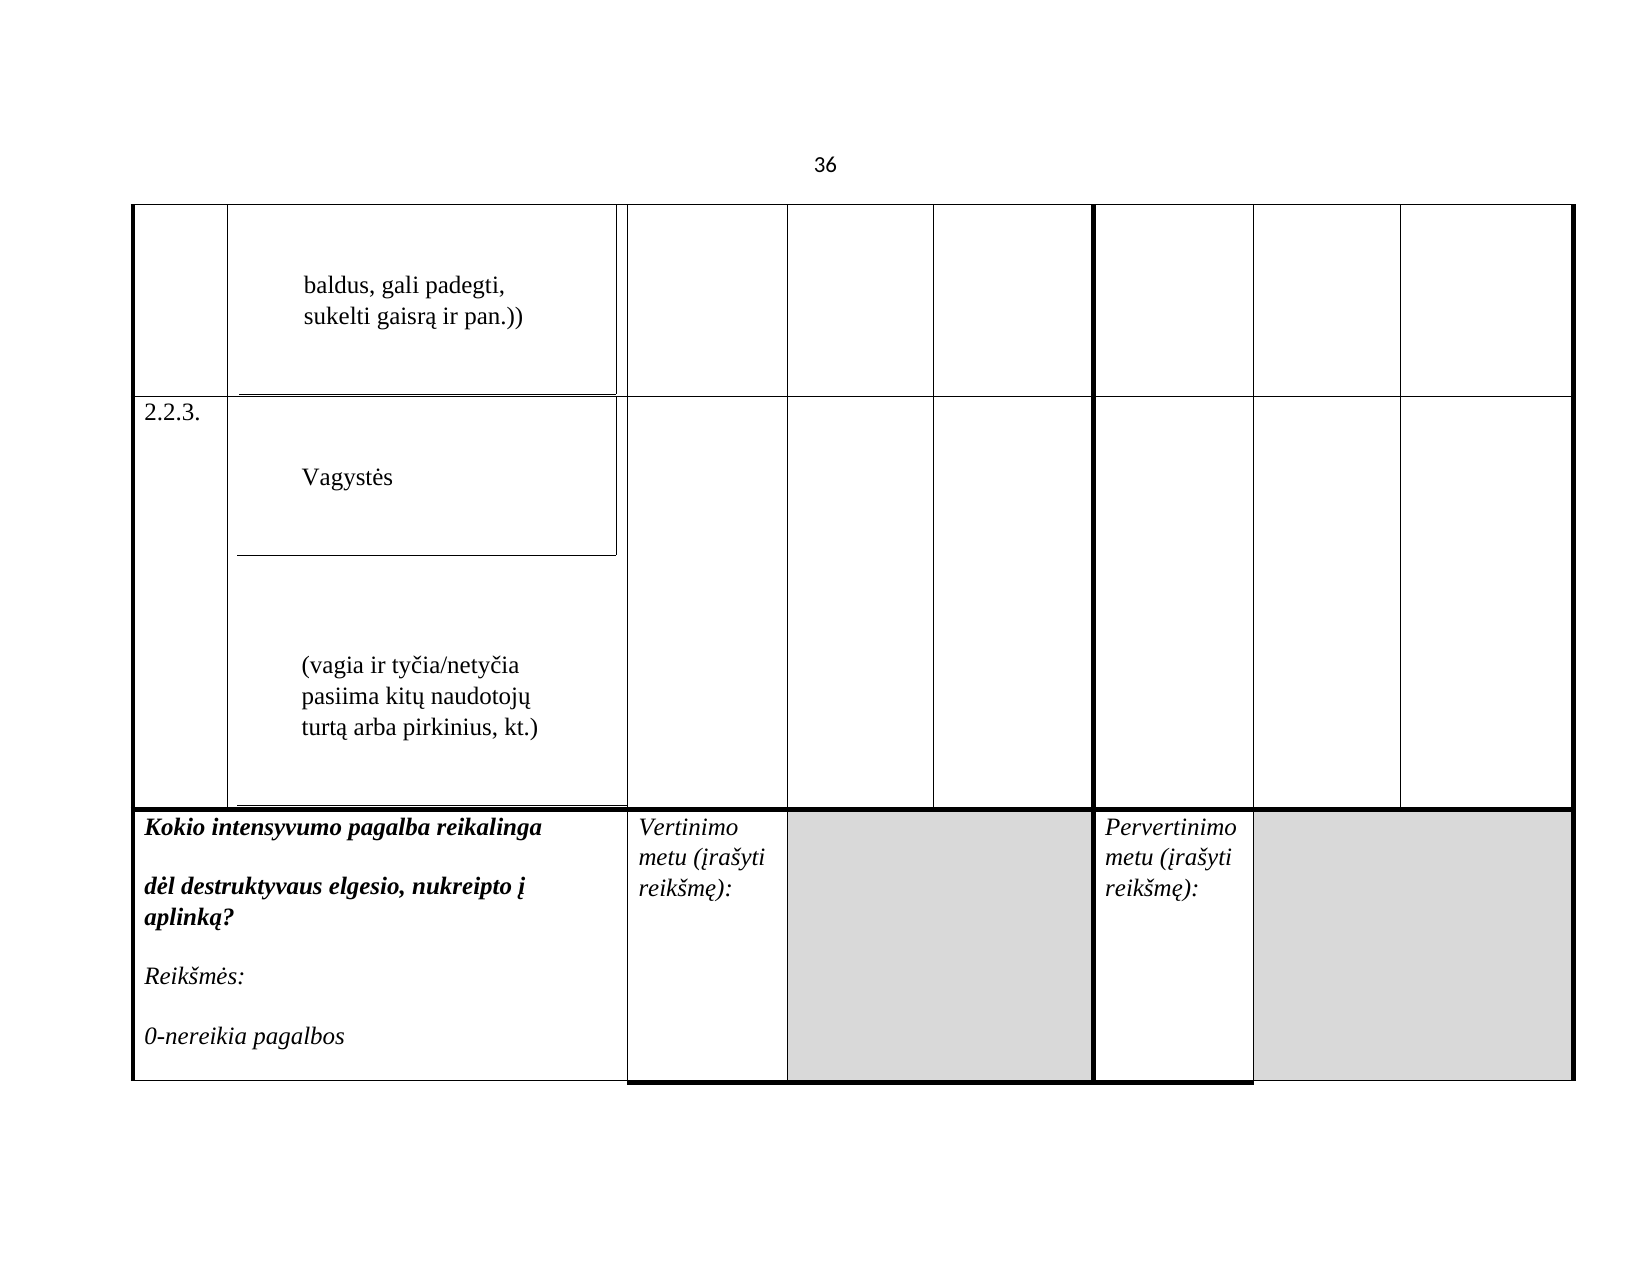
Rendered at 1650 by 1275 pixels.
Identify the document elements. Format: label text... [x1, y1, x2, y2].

table_cell [788, 205, 933, 396]
table_cell [1401, 397, 1571, 807]
table_cell 2.2.3. [135, 397, 227, 807]
table_cell Pervertinimo metu (įrašyti reikšmę): [1096, 812, 1253, 1080]
table_cell [628, 397, 787, 807]
table_cell baldus, gali padegti, sukelti gaisrą ir pan.)) [228, 205, 627, 396]
table_cell Kokio intensyvumo pagalba reikalinga dėl destruktyvaus elgesio, nukreipto į aplinką? Reikšmės: 0-nereikia pagalbos [135, 812, 627, 1080]
table_cell [135, 205, 227, 396]
table_cell Vertinimo metu (įrašyti reikšmę): [628, 812, 787, 1080]
table_cell [628, 205, 787, 396]
table_cell Vagystės (vagia ir tyčia/netyčia pasiima kitų naudotojų turtą arba pirkinius, kt.) [228, 397, 627, 807]
table_cell [1254, 812, 1571, 1080]
table_cell [934, 397, 1091, 807]
table_cell [1096, 205, 1253, 396]
table_cell [1401, 205, 1571, 396]
table_cell [1096, 397, 1253, 807]
table_cell [788, 812, 1091, 1080]
table_cell [934, 205, 1091, 396]
table_cell [1254, 397, 1400, 807]
table_cell [1254, 205, 1400, 396]
table_cell [788, 397, 933, 807]
